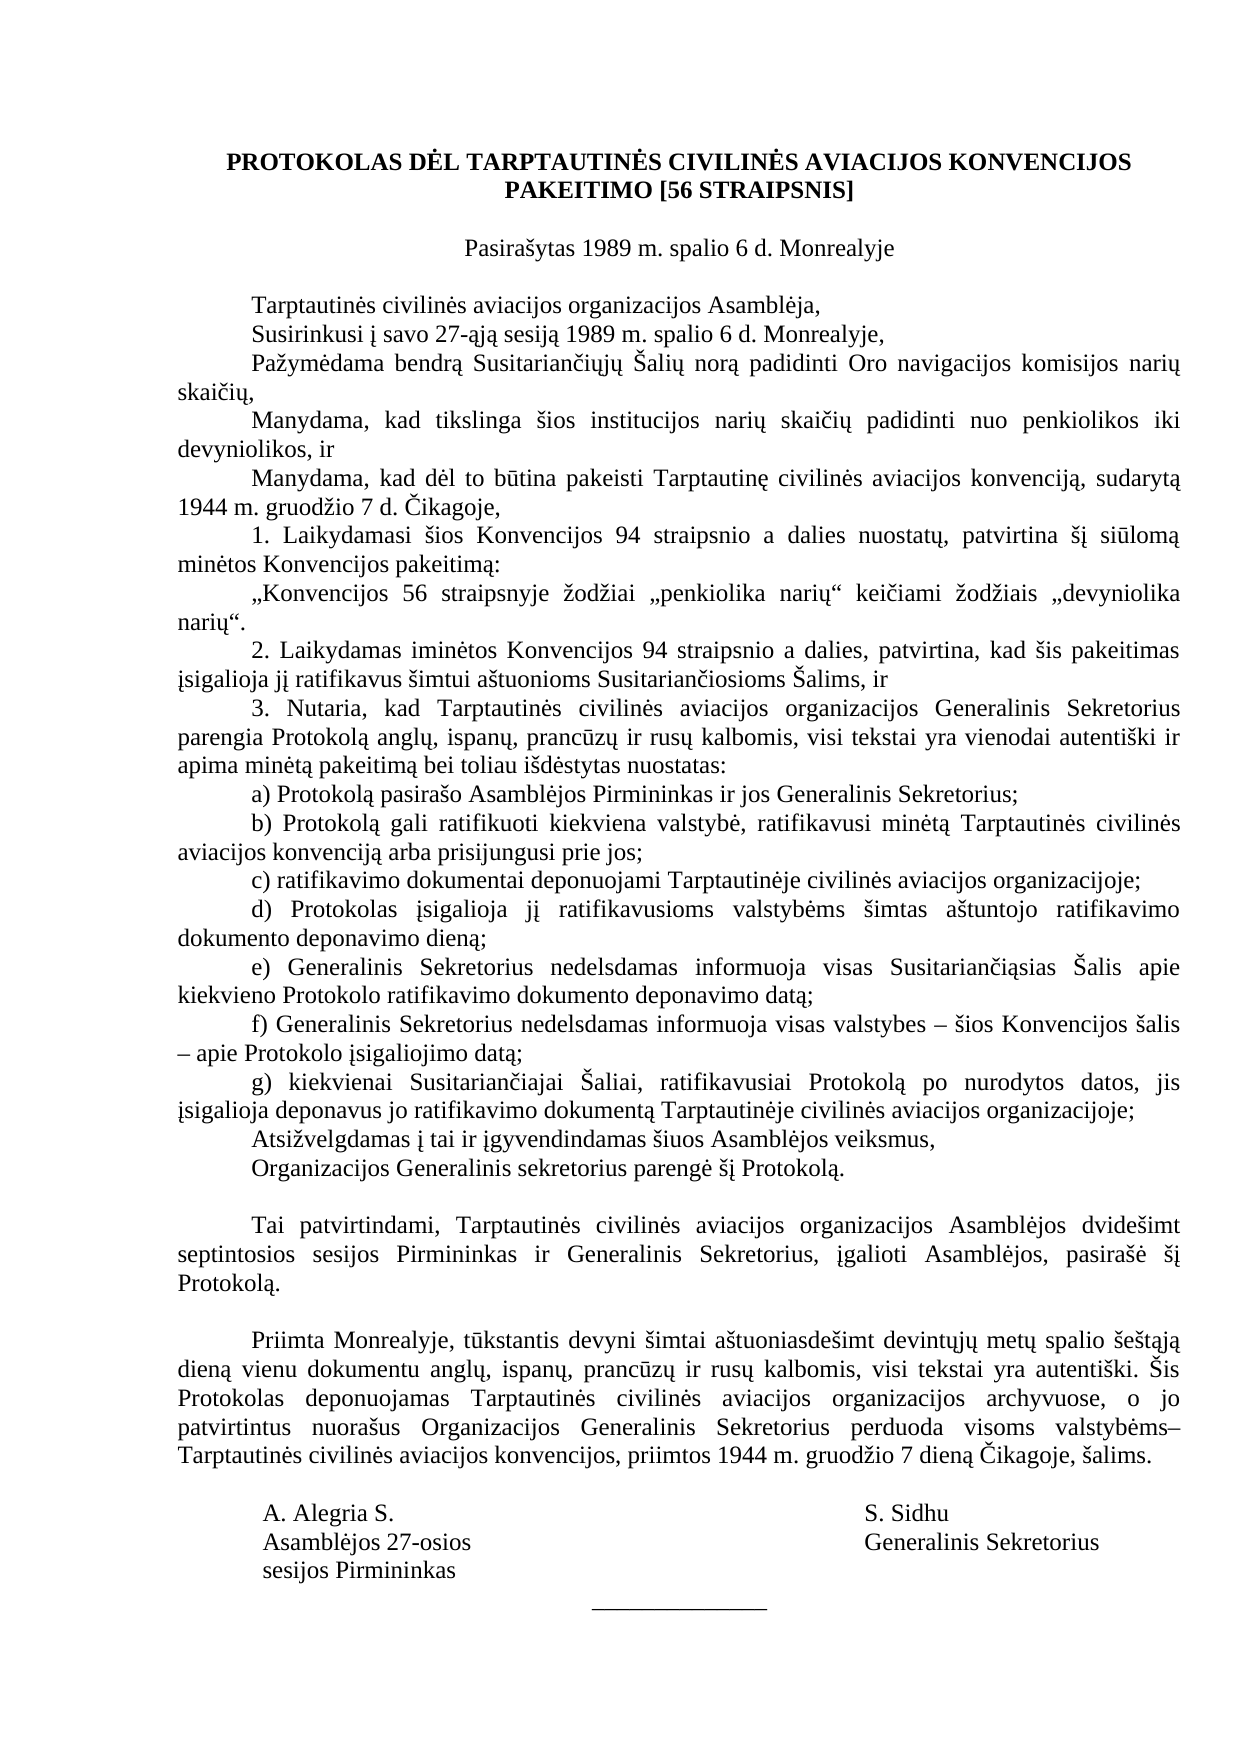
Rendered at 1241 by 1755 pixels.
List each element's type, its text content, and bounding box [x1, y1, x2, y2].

text ______________ [177, 1584, 1181, 1613]
text f) Generalinis Sekretorius nedelsdamas informuoja visas valstybes – šios Konvencijos šalis – apie Protokolo įsigaliojimo datą; [177, 1009, 1181, 1067]
text e) Generalinis Sekretorius nedelsdamas informuoja visas Susitariančiąsias Šalis apie kiekvieno Protokolo ratifikavimo dokumento deponavimo datą; [177, 952, 1181, 1009]
text a) Protokolą pasirašo Asamblėjos Pirmininkas ir jos Generalinis Sekretorius; [177, 779, 1181, 808]
table_cell Generalinis Sekretorius [676, 1527, 1181, 1556]
table_cell [676, 1556, 1181, 1584]
text Organizacijos Generalinis sekretorius parengė šį Protokolą. [177, 1153, 1181, 1182]
text Tai patvirtindami, Tarptautinės civilinės aviacijos organizacijos Asamblėjos dvidešimt septintosios sesijos Pirmininkas ir Generalinis Sekretorius, įgalioti Asamblėjos, pasirašė šį Protokolą. [177, 1211, 1181, 1297]
text d) Protokolas įsigalioja jį ratifikavusioms valstybėms šimtas aštuntojo ratifikavimo dokumento deponavimo dieną; [177, 894, 1181, 952]
table_header A. Alegria S. [177, 1498, 676, 1527]
table_header S. Sidhu [676, 1498, 1181, 1527]
table_cell sesijos Pirmininkas [177, 1556, 676, 1584]
text Priimta Monrealyje, tūkstantis devyni šimtai aštuoniasdešimt devintųjų metų spalio šeštąją dieną vienu dokumentu anglų, ispanų, prancūzų ir rusų kalbomis, visi tekstai yra autentiški. Šis Protokolas deponuojamas Tarptautinės civilinės aviacijos organizacijos archyvuose, o jo patvirtintus nuorašus Organizacijos Generalinis Sekretorius perduoda visoms valstybėms–Tarptautinės civilinės aviacijos konvencijos, priimtos 1944 m. gruodžio 7 dieną Čikagoje, šalims. [177, 1326, 1181, 1469]
text „Konvencijos 56 straipsnyje žodžiai „penkiolika narių“ keičiami žodžiais „devyniolika narių“. [177, 578, 1181, 636]
text Tarptautinės civilinės aviacijos organizacijos Asamblėja, [177, 291, 1181, 319]
text c) ratifikavimo dokumentai deponuojami Tarptautinėje civilinės aviacijos organizacijoje; [177, 866, 1181, 894]
text 1. Laikydamasi šios Konvencijos 94 straipsnio a dalies nuostatų, patvirtina šį siūlomą minėtos Konvencijos pakeitimą: [177, 521, 1181, 578]
text Pasirašytas 1989 m. spalio 6 d. Monrealyje [177, 233, 1181, 262]
text PROTOKOLAS DĖL TARPTAUTINĖS CIVILINĖS AVIACIJOS KONVENCIJOS PAKEITIMO [56 straipsnis] [177, 147, 1181, 204]
text 3. Nutaria, kad Tarptautinės civilinės aviacijos organizacijos Generalinis Sekretorius parengia Protokolą anglų, ispanų, prancūzų ir rusų kalbomis, visi tekstai yra vienodai autentiški ir apima minėtą pakeitimą bei toliau išdėstytas nuostatas: [177, 693, 1181, 779]
text Susirinkusi į savo 27-ąją sesiją 1989 m. spalio 6 d. Monrealyje, [177, 319, 1181, 348]
text 2. Laikydamas iminėtos Konvencijos 94 straipsnio a dalies, patvirtina, kad šis pakeitimas įsigalioja jį ratifikavus šimtui aštuonioms Susitariančiosioms Šalims, ir [177, 636, 1181, 693]
text Pažymėdama bendrą Susitariančiųjų Šalių norą padidinti Oro navigacijos komisijos narių skaičių, [177, 348, 1181, 406]
text Atsižvelgdamas į tai ir įgyvendindamas šiuos Asamblėjos veiksmus, [177, 1124, 1181, 1153]
text Manydama, kad dėl to būtina pakeisti Tarptautinę civilinės aviacijos konvenciją, sudarytą 1944 m. gruodžio 7 d. Čikagoje, [177, 463, 1181, 521]
table_cell Asamblėjos 27-osios [177, 1527, 676, 1556]
text Manydama, kad tikslinga šios institucijos narių skaičių padidinti nuo penkiolikos iki devyniolikos, ir [177, 406, 1181, 463]
text b) Protokolą gali ratifikuoti kiekviena valstybė, ratifikavusi minėtą Tarptautinės civilinės aviacijos konvenciją arba prisijungusi prie jos; [177, 808, 1181, 866]
text g) kiekvienai Susitariančiajai Šaliai, ratifikavusiai Protokolą po nurodytos datos, jis įsigalioja deponavus jo ratifikavimo dokumentą Tarptautinėje civilinės aviacijos organizacijoje; [177, 1067, 1181, 1124]
